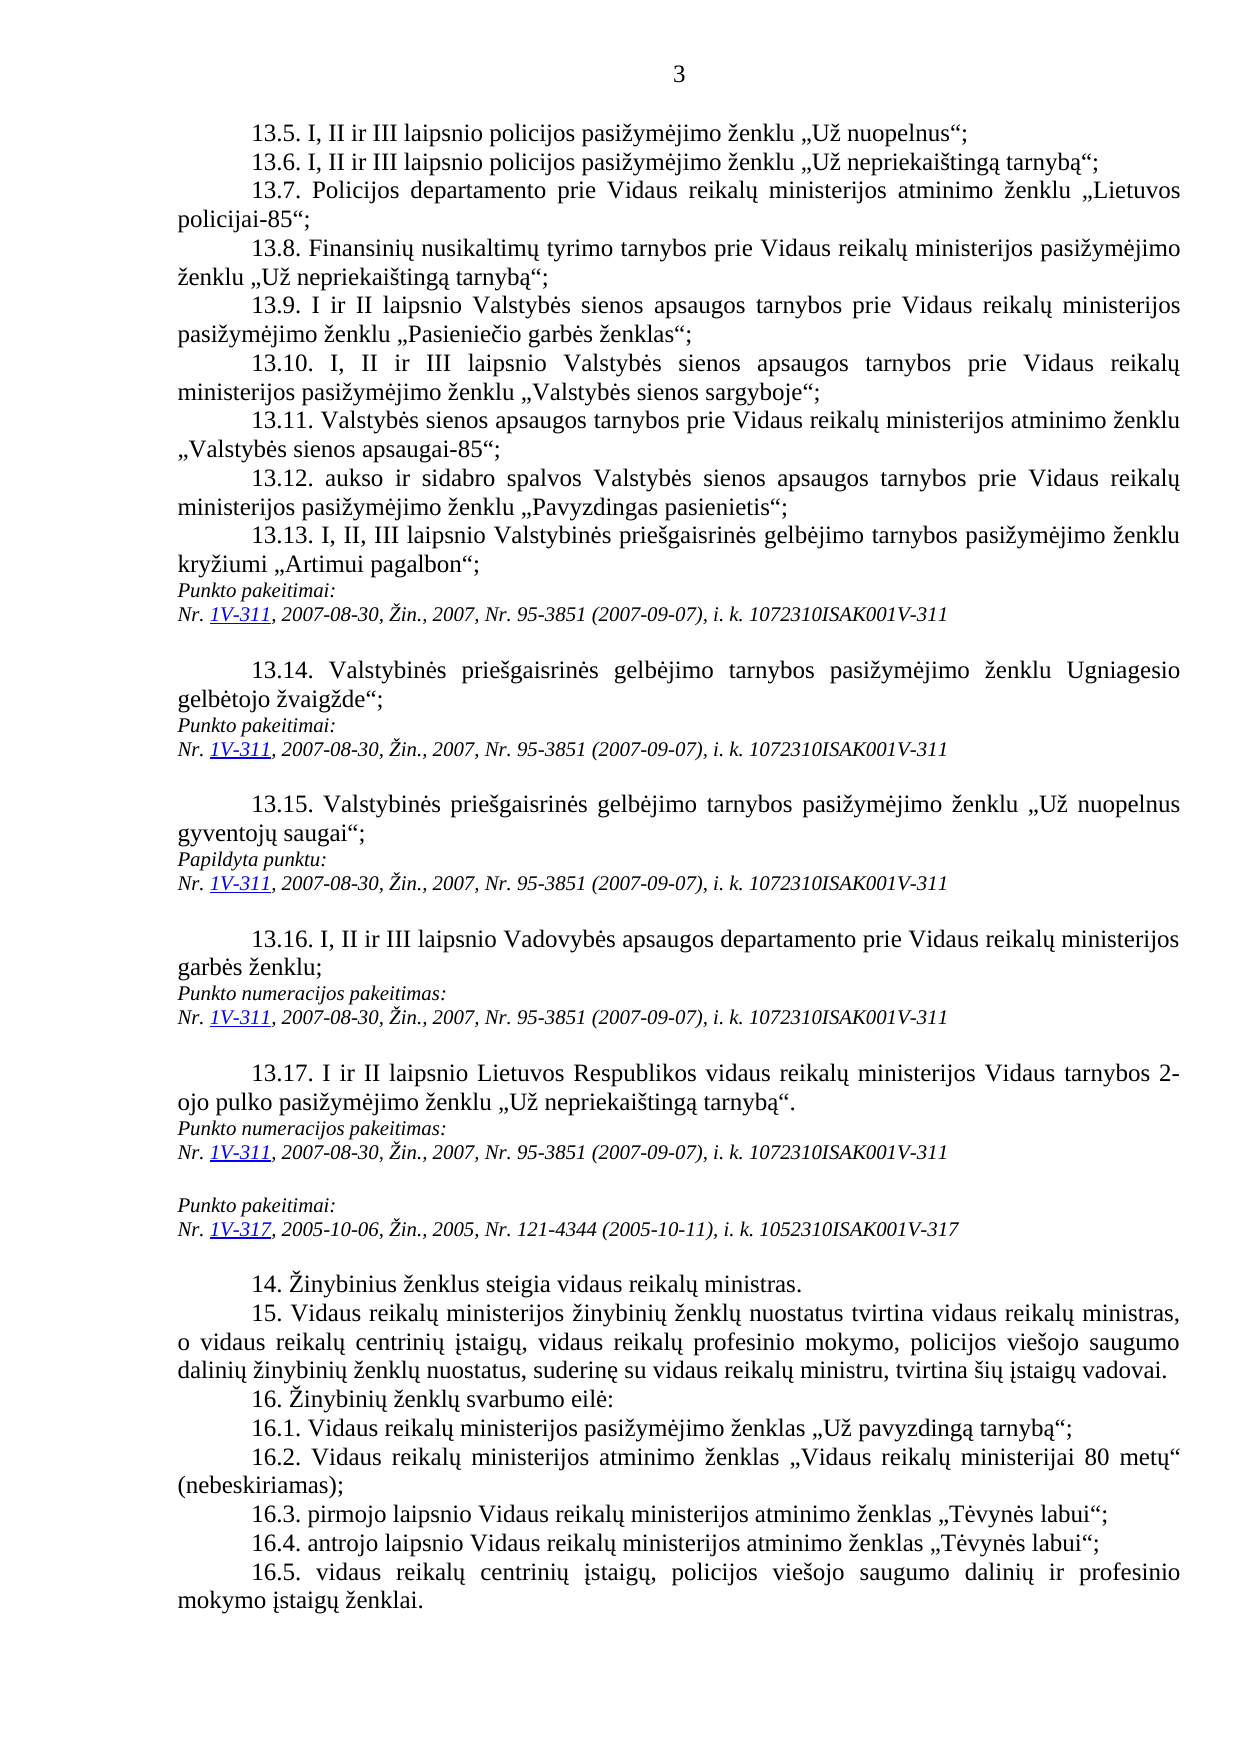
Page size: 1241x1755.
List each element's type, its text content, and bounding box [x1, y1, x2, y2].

text 16.2. Vidaus reikalų ministerijos atminimo ženklas „Vidaus reikalų ministerijai 80 metų“ (nebeskiriamas); [177, 1442, 1181, 1499]
text 16.5. vidaus reikalų centrinių įstaigų, policijos viešojo saugumo dalinių ir profesinio mokymo įstaigų ženklai. [177, 1557, 1181, 1614]
text 16. Žinybinių ženklų svarbumo eilė: [177, 1384, 1181, 1413]
text 13.16. I, II ir III laipsnio Vadovybės apsaugos departamento prie Vidaus reikalų ministerijos garbės ženklu; [177, 924, 1181, 981]
text 13.12. aukso ir sidabro spalvos Valstybės sienos apsaugos tarnybos prie Vidaus reikalų ministerijos pasižymėjimo ženklu „Pavyzdingas pasienietis“; [177, 463, 1181, 521]
text Punkto pakeitimai: [177, 1192, 1181, 1217]
text 14. Žinybinius ženklus steigia vidaus reikalų ministras. [177, 1269, 1181, 1298]
text 13.17. I ir II laipsnio Lietuvos Respublikos vidaus reikalų ministerijos Vidaus tarnybos 2-ojo pulko pasižymėjimo ženklu „Už nepriekaištingą tarnybą“. [177, 1058, 1181, 1116]
text Nr. 1V-317, 2005-10-06, Žin., 2005, Nr. 121-4344 (2005-10-11), i. k. 1052310ISAK001V-317 [177, 1217, 1181, 1241]
text Punkto pakeitimai: [177, 578, 1181, 602]
text Papildyta punktu: [177, 847, 1181, 871]
text 13.6. I, II ir III laipsnio policijos pasižymėjimo ženklu „Už nepriekaištingą tarnybą“; [177, 147, 1181, 176]
text Punkto numeracijos pakeitimas: [177, 1116, 1181, 1140]
text 15. Vidaus reikalų ministerijos žinybinių ženklų nuostatus tvirtina vidaus reikalų ministras, o vidaus reikalų centrinių įstaigų, vidaus reikalų profesinio mokymo, policijos viešojo saugumo dalinių žinybinių ženklų nuostatus, suderinę su vidaus reikalų ministru, tvirtina šių įstaigų vadovai. [177, 1298, 1181, 1384]
text 13.8. Finansinių nusikaltimų tyrimo tarnybos prie Vidaus reikalų ministerijos pasižymėjimo ženklu „Už nepriekaištingą tarnybą“; [177, 233, 1181, 291]
text 16.1. Vidaus reikalų ministerijos pasižymėjimo ženklas „Už pavyzdingą tarnybą“; [177, 1413, 1181, 1442]
text Punkto numeracijos pakeitimas: [177, 981, 1181, 1005]
text Nr. 1V-311, 2007-08-30, Žin., 2007, Nr. 95-3851 (2007-09-07), i. k. 1072310ISAK001V-311 [177, 602, 1181, 626]
text 13.5. I, II ir III laipsnio policijos pasižymėjimo ženklu „Už nuopelnus“; [177, 118, 1181, 147]
text Punkto pakeitimai: [177, 712, 1181, 737]
text Nr. 1V-311, 2007-08-30, Žin., 2007, Nr. 95-3851 (2007-09-07), i. k. 1072310ISAK001V-311 [177, 1005, 1181, 1029]
text 16.4. antrojo laipsnio Vidaus reikalų ministerijos atminimo ženklas „Tėvynės labui“; [177, 1528, 1181, 1557]
text 13.13. I, II, III laipsnio Valstybinės priešgaisrinės gelbėjimo tarnybos pasižymėjimo ženklu kryžiumi „Artimui pagalbon“; [177, 521, 1181, 578]
text 13.14. Valstybinės priešgaisrinės gelbėjimo tarnybos pasižymėjimo ženklu Ugniagesio gelbėtojo žvaigžde“; [177, 655, 1181, 712]
text 13.11. Valstybės sienos apsaugos tarnybos prie Vidaus reikalų ministerijos atminimo ženklu „Valstybės sienos apsaugai-85“; [177, 406, 1181, 463]
text Nr. 1V-311, 2007-08-30, Žin., 2007, Nr. 95-3851 (2007-09-07), i. k. 1072310ISAK001V-311 [177, 1140, 1181, 1164]
text 13.9. I ir II laipsnio Valstybės sienos apsaugos tarnybos prie Vidaus reikalų ministerijos pasižymėjimo ženklu „Pasieniečio garbės ženklas“; [177, 291, 1181, 348]
text Nr. 1V-311, 2007-08-30, Žin., 2007, Nr. 95-3851 (2007-09-07), i. k. 1072310ISAK001V-311 [177, 737, 1181, 761]
text 13.15. Valstybinės priešgaisrinės gelbėjimo tarnybos pasižymėjimo ženklu „Už nuopelnus gyventojų saugai“; [177, 789, 1181, 847]
text 13.10. I, II ir III laipsnio Valstybės sienos apsaugos tarnybos prie Vidaus reikalų ministerijos pasižymėjimo ženklu „Valstybės sienos sargyboje“; [177, 348, 1181, 406]
text 16.3. pirmojo laipsnio Vidaus reikalų ministerijos atminimo ženklas „Tėvynės labui“; [177, 1499, 1181, 1528]
text 13.7. Policijos departamento prie Vidaus reikalų ministerijos atminimo ženklu „Lietuvos policijai-85“; [177, 176, 1181, 233]
text Nr. 1V-311, 2007-08-30, Žin., 2007, Nr. 95-3851 (2007-09-07), i. k. 1072310ISAK001V-311 [177, 871, 1181, 895]
